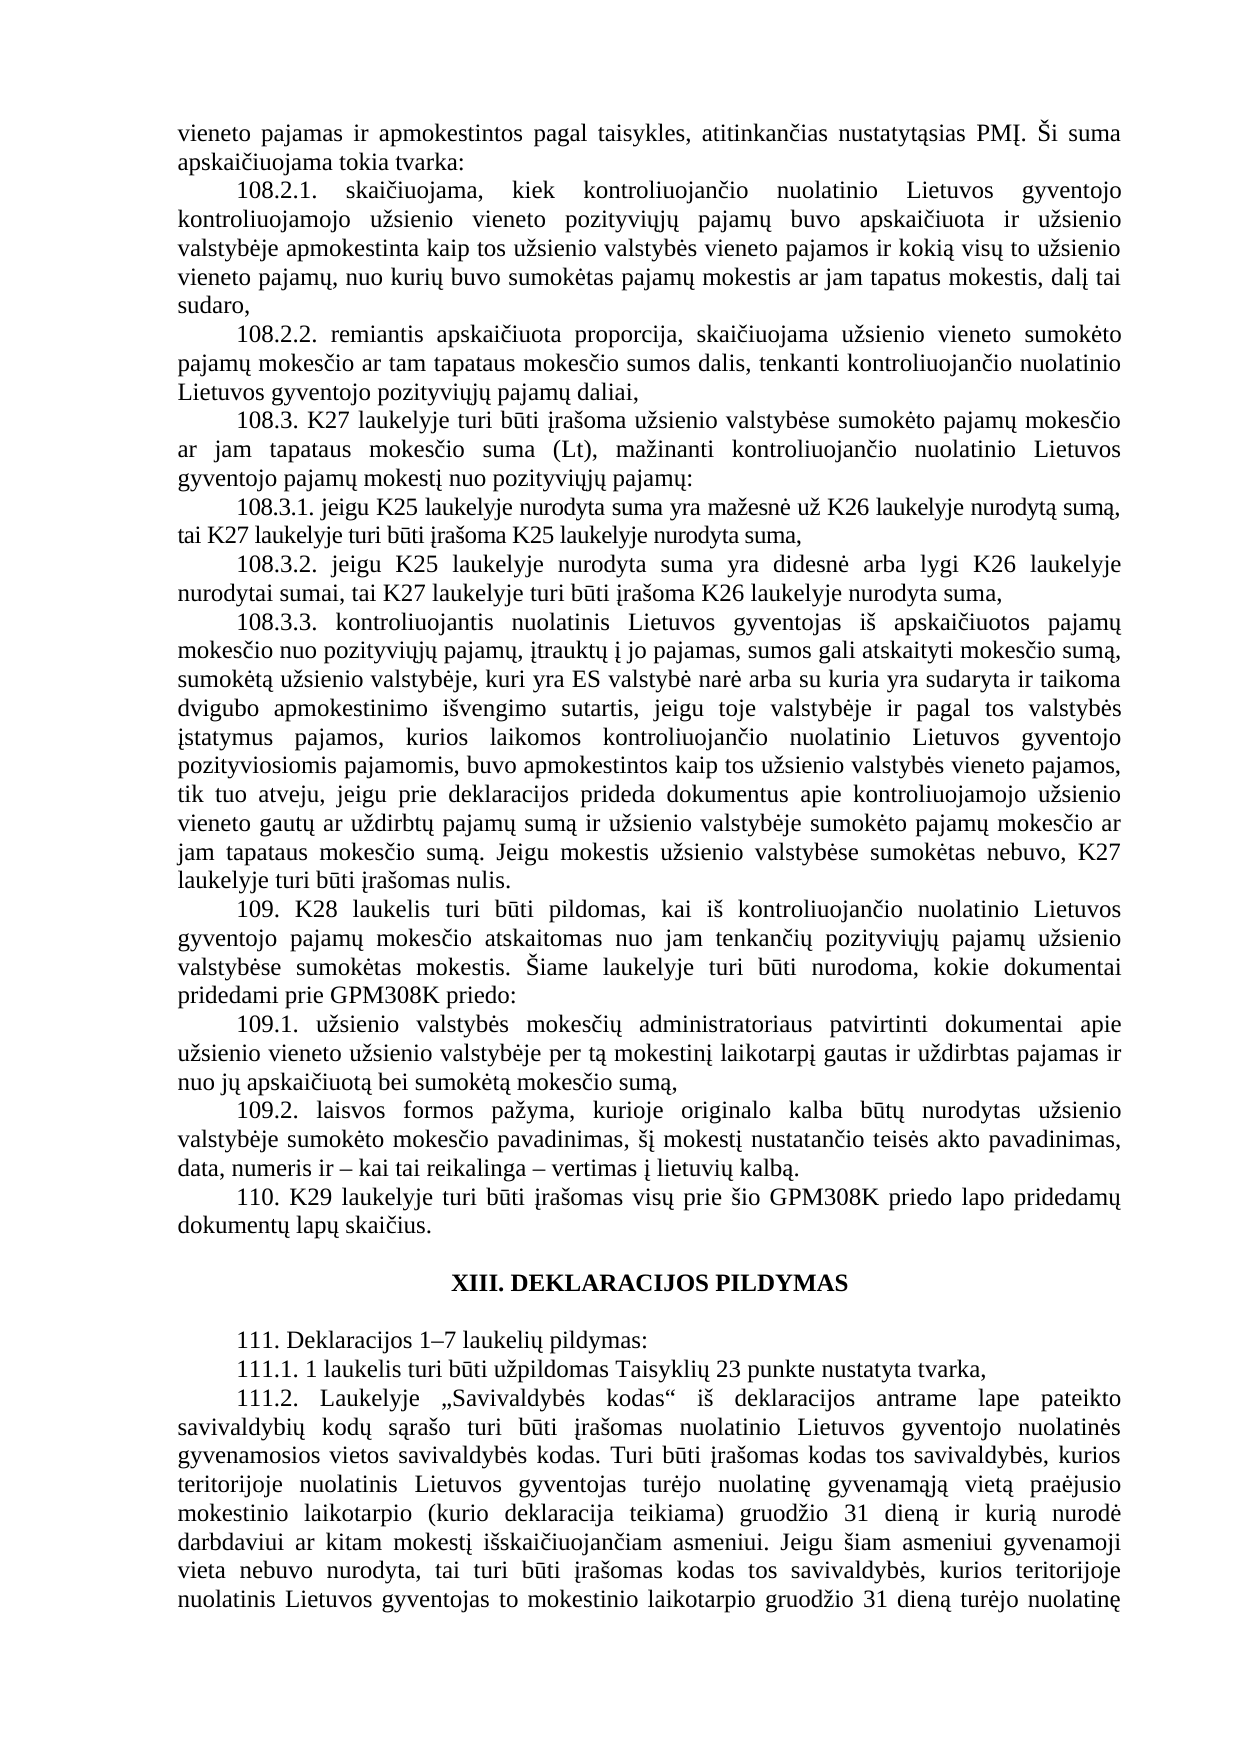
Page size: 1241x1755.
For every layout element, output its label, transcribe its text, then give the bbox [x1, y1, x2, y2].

text XIII. DEKLARACIJOS PILDYMAS [177, 1268, 1122, 1297]
text vieneto pajamas ir apmokestintos pagal taisykles, atitinkančias nustatytąsias PMĮ. Ši suma apskaičiuojama tokia tvarka: [177, 118, 1122, 176]
text 111. Deklaracijos 1–7 laukelių pildymas: [177, 1326, 1122, 1354]
text 111.1. 1 laukelis turi būti užpildomas Taisyklių 23 punkte nustatyta tvarka, [177, 1354, 1122, 1383]
text 109. K28 laukelis turi būti pildomas, kai iš kontroliuojančio nuolatinio Lietuvos gyventojo pajamų mokesčio atskaitomas nuo jam tenkančių pozityviųjų pajamų užsienio valstybėse sumokėtas mokestis. Šiame laukelyje turi būti nurodoma, kokie dokumentai pridedami prie GPM308K priedo: [177, 894, 1122, 1009]
text 108.2.1. skaičiuojama, kiek kontroliuojančio nuolatinio Lietuvos gyventojo kontroliuojamojo užsienio vieneto pozityviųjų pajamų buvo apskaičiuota ir užsienio valstybėje apmokestinta kaip tos užsienio valstybės vieneto pajamos ir kokią visų to užsienio vieneto pajamų, nuo kurių buvo sumokėtas pajamų mokestis ar jam tapatus mokestis, dalį tai sudaro, [177, 176, 1122, 319]
text 109.2. laisvos formos pažyma, kurioje originalo kalba būtų nurodytas užsienio valstybėje sumokėto mokesčio pavadinimas, šį mokestį nustatančio teisės akto pavadinimas, data, numeris ir – kai tai reikalinga – vertimas į lietuvių kalbą. [177, 1096, 1122, 1182]
text 108.2.2. remiantis apskaičiuota proporcija, skaičiuojama užsienio vieneto sumokėto pajamų mokesčio ar tam tapataus mokesčio sumos dalis, tenkanti kontroliuojančio nuolatinio Lietuvos gyventojo pozityviųjų pajamų daliai, [177, 319, 1122, 406]
text 108.3.1. jeigu K25 laukelyje nurodyta suma yra mažesnė už K26 laukelyje nurodytą sumą, tai K27 laukelyje turi būti įrašoma K25 laukelyje nurodyta suma, [177, 492, 1122, 549]
text 108.3.3. kontroliuojantis nuolatinis Lietuvos gyventojas iš apskaičiuotos pajamų mokesčio nuo pozityviųjų pajamų, įtrauktų į jo pajamas, sumos gali atskaityti mokesčio sumą, sumokėtą užsienio valstybėje, kuri yra ES valstybė narė arba su kuria yra sudaryta ir taikoma dvigubo apmokestinimo išvengimo sutartis, jeigu toje valstybėje ir pagal tos valstybės įstatymus pajamos, kurios laikomos kontroliuojančio nuolatinio Lietuvos gyventojo pozityviosiomis pajamomis, buvo apmokestintos kaip tos užsienio valstybės vieneto pajamos, tik tuo atveju, jeigu prie deklaracijos prideda dokumentus apie kontroliuojamojo užsienio vieneto gautų ar uždirbtų pajamų sumą ir užsienio valstybėje sumokėto pajamų mokesčio ar jam tapataus mokesčio sumą. Jeigu mokestis užsienio valstybėse sumokėtas nebuvo, K27 laukelyje turi būti įrašomas nulis. [177, 607, 1122, 894]
text 108.3.2. jeigu K25 laukelyje nurodyta suma yra didesnė arba lygi K26 laukelyje nurodytai sumai, tai K27 laukelyje turi būti įrašoma K26 laukelyje nurodyta suma, [177, 549, 1122, 607]
text 111.2. Laukelyje „Savivaldybės kodas“ iš deklaracijos antrame lape pateikto savivaldybių kodų sąrašo turi būti įrašomas nuolatinio Lietuvos gyventojo nuolatinės gyvenamosios vietos savivaldybės kodas. Turi būti įrašomas kodas tos savivaldybės, kurios teritorijoje nuolatinis Lietuvos gyventojas turėjo nuolatinę gyvenamąją vietą praėjusio mokestinio laikotarpio (kurio deklaracija teikiama) gruodžio 31 dieną ir kurią nurodė darbdaviui ar kitam mokestį išskaičiuojančiam asmeniui. Jeigu šiam asmeniui gyvenamoji vieta nebuvo nurodyta, tai turi būti įrašomas kodas tos savivaldybės, kurios teritorijoje nuolatinis Lietuvos gyventojas to mokestinio laikotarpio gruodžio 31 dieną turėjo nuolatinę [177, 1383, 1122, 1613]
text 109.1. užsienio valstybės mokesčių administratoriaus patvirtinti dokumentai apie užsienio vieneto užsienio valstybėje per tą mokestinį laikotarpį gautas ir uždirbtas pajamas ir nuo jų apskaičiuotą bei sumokėtą mokesčio sumą, [177, 1009, 1122, 1096]
text 110. K29 laukelyje turi būti įrašomas visų prie šio GPM308K priedo lapo pridedamų dokumentų lapų skaičius. [177, 1182, 1122, 1239]
text 108.3. K27 laukelyje turi būti įrašoma užsienio valstybėse sumokėto pajamų mokesčio ar jam tapataus mokesčio suma (Lt), mažinanti kontroliuojančio nuolatinio Lietuvos gyventojo pajamų mokestį nuo pozityviųjų pajamų: [177, 406, 1122, 492]
